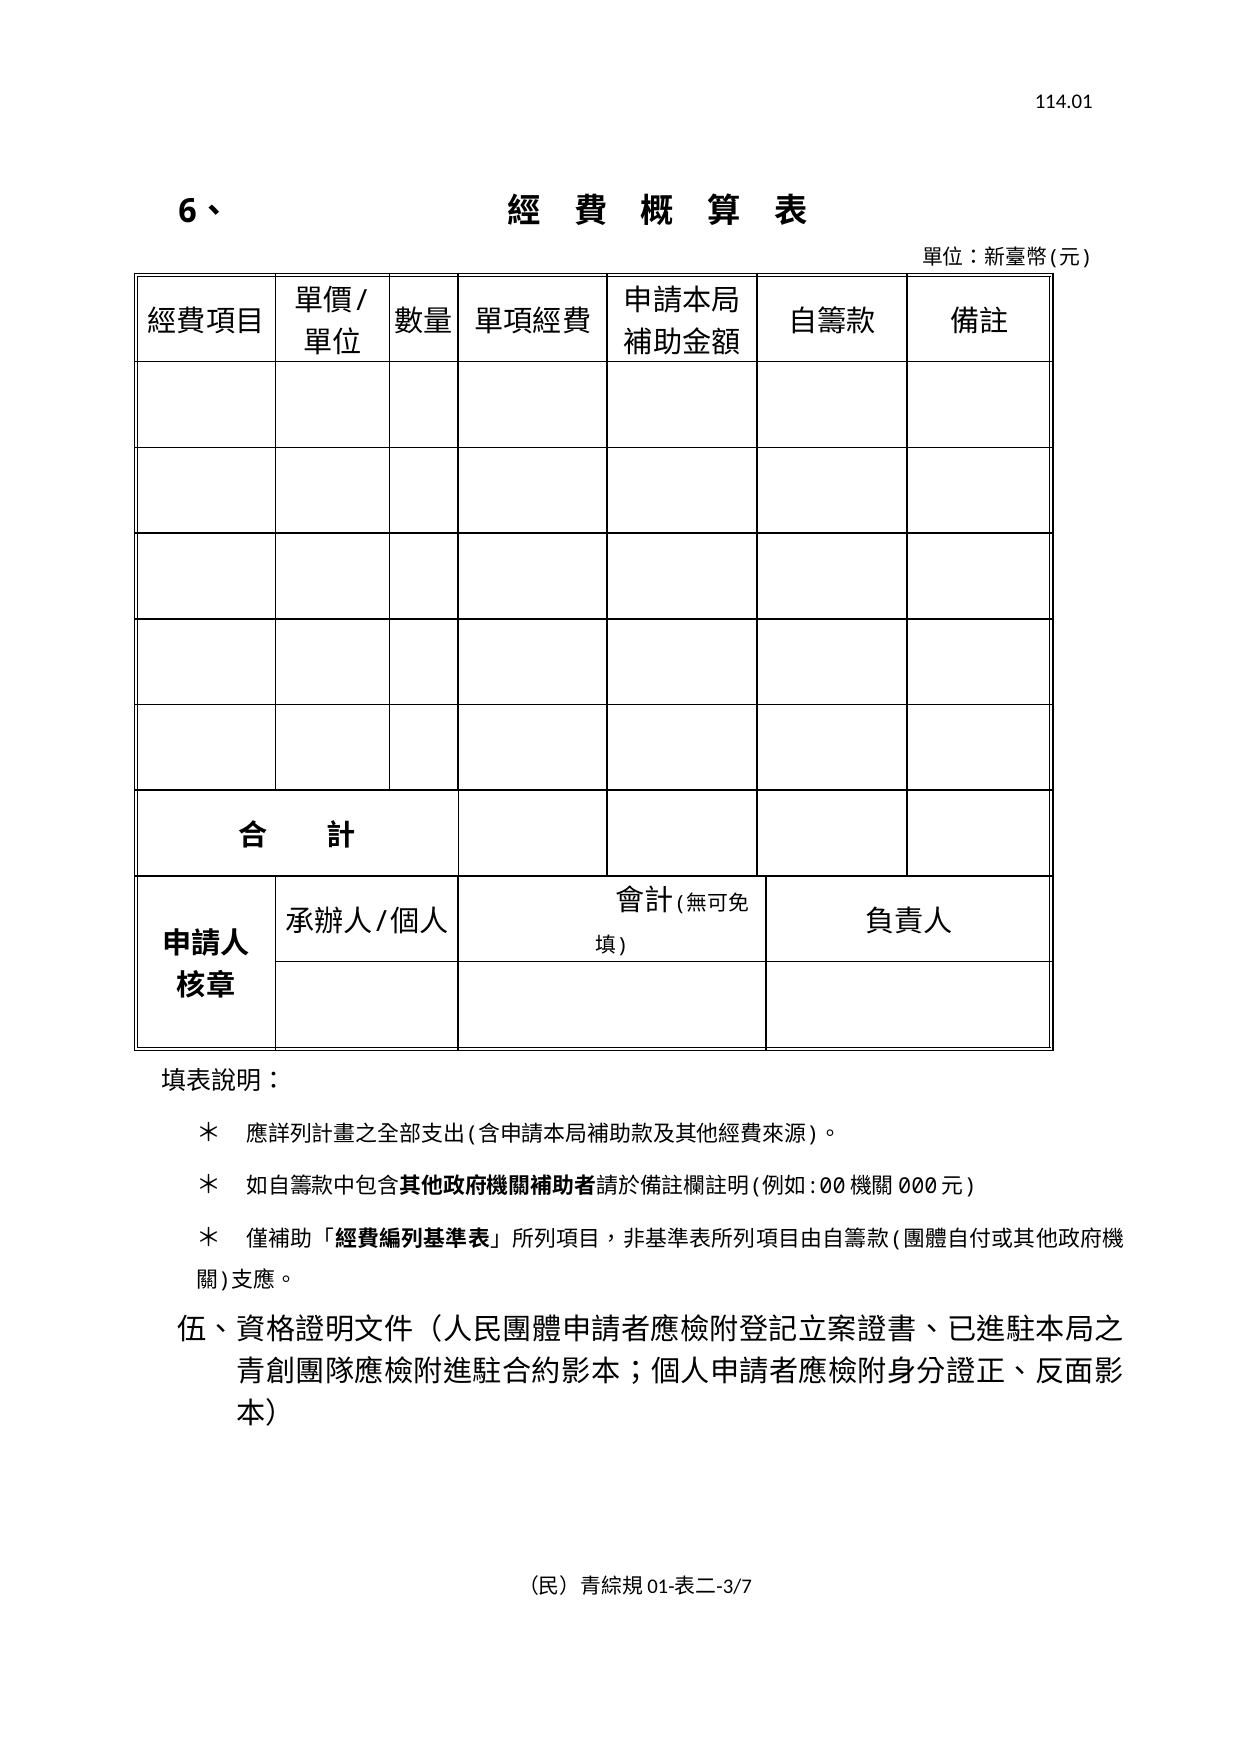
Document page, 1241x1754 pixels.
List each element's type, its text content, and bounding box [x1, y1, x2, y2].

table_cell [390, 448, 457, 532]
table_cell [276, 620, 389, 704]
table_cell [390, 534, 457, 618]
table_cell [608, 791, 756, 875]
table_cell [608, 534, 756, 618]
text 填表說明： [161, 1056, 1092, 1098]
table_cell [908, 362, 1049, 446]
table_header 單價/ 單位 [276, 277, 389, 361]
table_cell [459, 534, 606, 618]
table_cell [758, 448, 906, 532]
table_cell [138, 362, 275, 446]
table_cell [138, 534, 275, 618]
table_cell [276, 362, 389, 446]
table_cell [459, 791, 606, 875]
text 單位：新臺幣(元) [177, 231, 1092, 273]
table_cell [459, 962, 765, 1047]
list 如自籌款中包含其他政府機關補助者請於備註欄註明(例如:00機關000元) [196, 1161, 1124, 1202]
table_header 數量 [390, 277, 457, 361]
list 僅補助「經費編列基準表」所列項目，非基準表所列項目由自籌款(團體自付或其他政府機關)支應。 [196, 1213, 1124, 1296]
list 經 費 概 算 表 [177, 189, 1092, 231]
table_cell [276, 448, 389, 532]
table_cell [138, 705, 275, 789]
table_cell [459, 620, 606, 704]
table_cell [758, 791, 906, 875]
table_cell [276, 534, 389, 618]
table_header 申請本局補助金額 [608, 277, 756, 361]
table_cell [608, 620, 756, 704]
table_header 自籌款 [758, 277, 906, 361]
list 資格證明文件（人民團體申請者應檢附登記立案證書、已進駐本局之青創團隊應檢附進駐合約影本；個人申請者應檢附身分證正、反面影本） [177, 1306, 1124, 1431]
table_cell [908, 534, 1049, 618]
table_cell [459, 705, 606, 789]
table_cell 負責人 [767, 877, 1049, 961]
table_cell [758, 705, 906, 789]
table_header 經費項目 [138, 277, 275, 361]
table_cell [138, 620, 275, 704]
table_cell [608, 448, 756, 532]
table_cell [390, 705, 457, 789]
table_cell [908, 620, 1049, 704]
table_cell [758, 534, 906, 618]
table_cell [908, 791, 1049, 875]
table_cell [276, 705, 389, 789]
table_cell [758, 620, 906, 704]
table_cell [908, 448, 1049, 532]
table_header 備註 [908, 277, 1049, 361]
table_cell [908, 705, 1049, 789]
table_cell [608, 705, 756, 789]
list 應詳列計畫之全部支出(含申請本局補助款及其他經費來源)。 [196, 1108, 1124, 1150]
table_cell [608, 362, 756, 446]
table_cell [138, 448, 275, 532]
table_header 單項經費 [459, 277, 606, 361]
table_cell 承辦人/個人 [276, 877, 457, 961]
table_cell [459, 448, 606, 532]
table_cell [276, 962, 457, 1047]
table_cell 會計(無可免填) [459, 877, 765, 961]
table_cell [390, 620, 457, 704]
table_cell 申請人 核章 [138, 877, 275, 1047]
table_cell 合 計 [138, 791, 458, 875]
table_cell [390, 362, 457, 446]
table_cell [758, 362, 906, 446]
table_cell [459, 362, 606, 446]
table_cell [767, 962, 1049, 1047]
